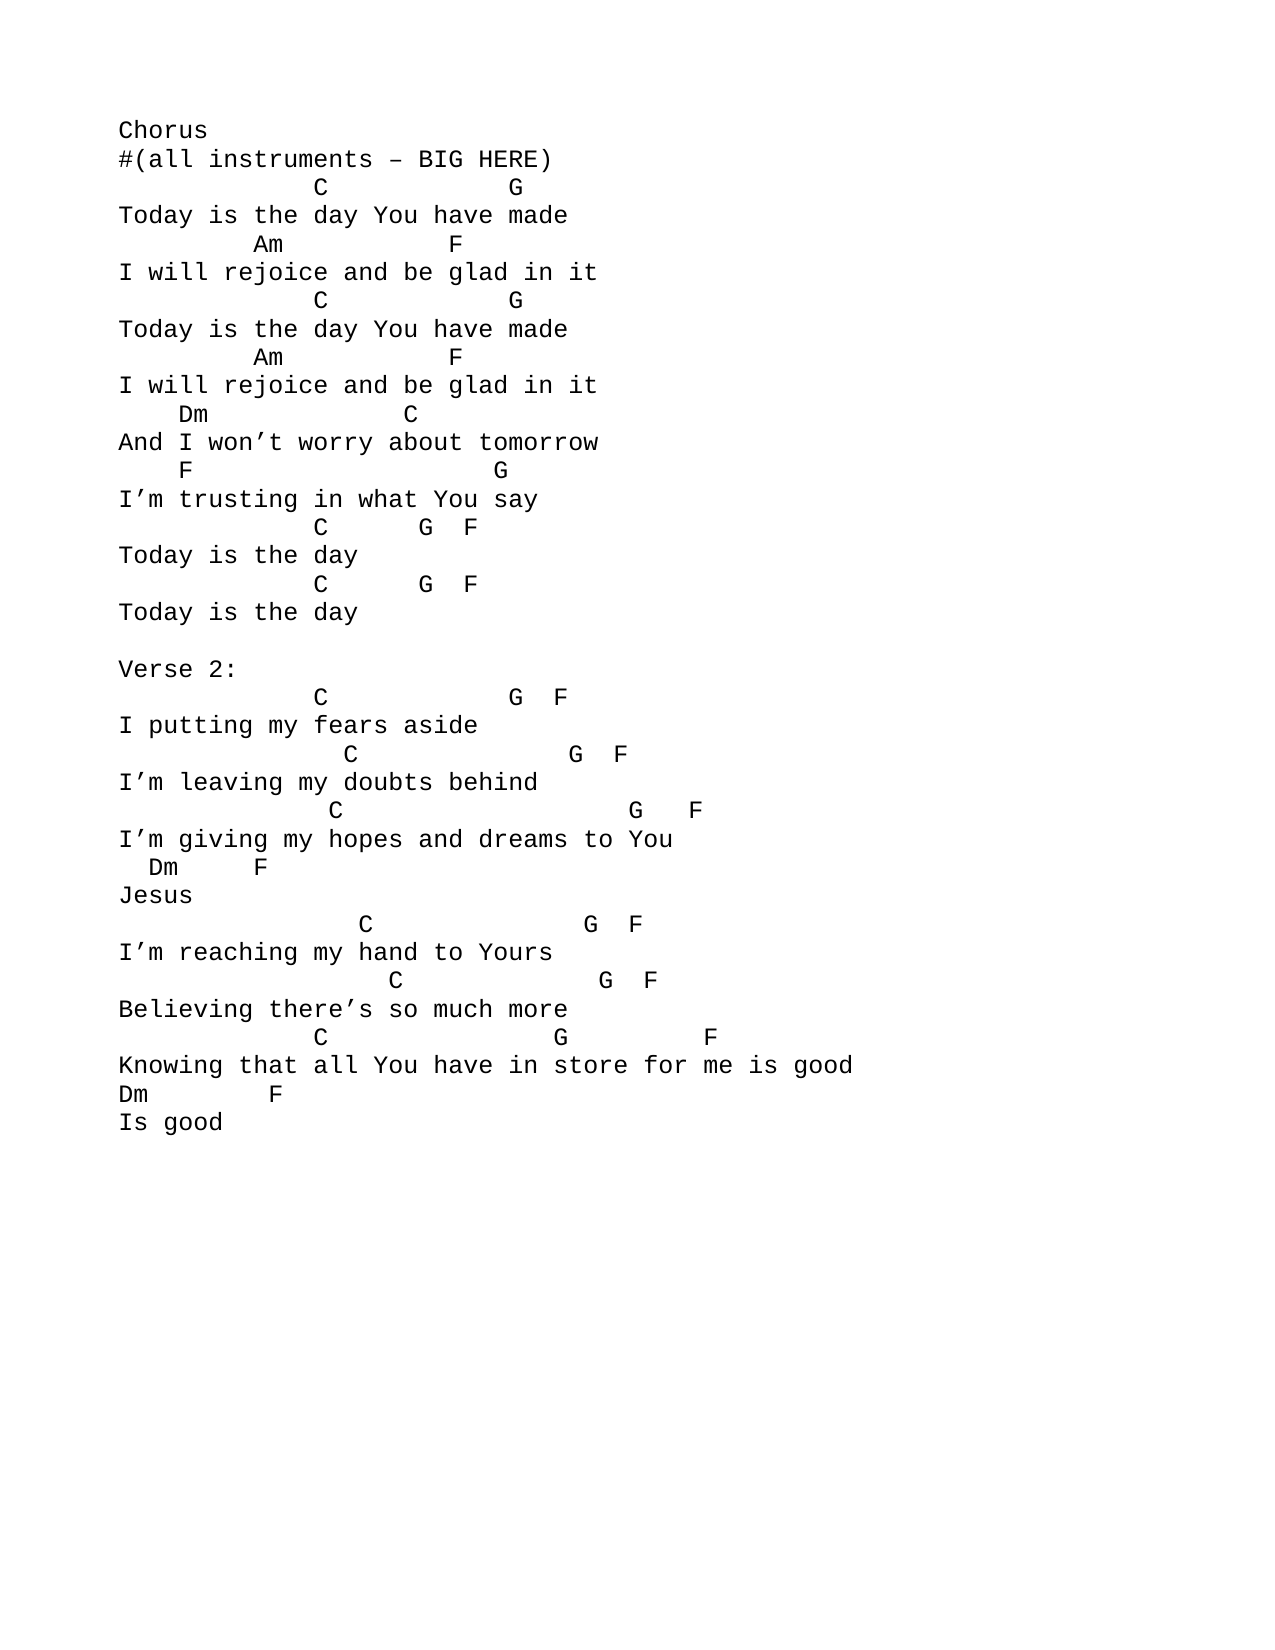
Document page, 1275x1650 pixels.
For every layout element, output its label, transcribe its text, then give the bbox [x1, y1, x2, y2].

text I’m giving my hopes and dreams to You [118, 826, 1157, 855]
text C G F [118, 571, 1157, 600]
text #(all instruments – BIG HERE) [118, 146, 1157, 175]
text C G F [118, 911, 1157, 940]
text Knowing that all You have in store for me is good [118, 1053, 1157, 1081]
text I’m trusting in what You say [118, 486, 1157, 515]
text C G F [118, 798, 1157, 826]
text I will rejoice and be glad in it [118, 373, 1157, 401]
text Dm F [118, 1081, 1157, 1110]
text C G [118, 175, 1157, 203]
text F G [118, 458, 1157, 486]
text C G F [118, 685, 1157, 713]
text Am F [118, 345, 1157, 373]
text Today is the day [118, 600, 1157, 628]
text C G F [118, 515, 1157, 543]
text I’m reaching my hand to Yours [118, 940, 1157, 968]
text Dm F [118, 855, 1157, 883]
text Believing there’s so much more [118, 996, 1157, 1025]
text I putting my fears aside [118, 713, 1157, 741]
text Is good [118, 1110, 1157, 1138]
text I’m leaving my doubts behind [118, 770, 1157, 798]
text Verse 2: [118, 656, 1157, 685]
text Dm C [118, 401, 1157, 430]
text I will rejoice and be glad in it [118, 260, 1157, 288]
text C G F [118, 1025, 1157, 1053]
text Am F [118, 231, 1157, 260]
text Today is the day You have made [118, 316, 1157, 345]
text C G F [118, 968, 1157, 996]
text Today is the day You have made [118, 203, 1157, 231]
text Chorus [118, 118, 1157, 146]
text Jesus [118, 883, 1157, 911]
text C G [118, 288, 1157, 316]
text Today is the day [118, 543, 1157, 571]
text C G F [118, 741, 1157, 770]
text And I won’t worry about tomorrow [118, 430, 1157, 458]
